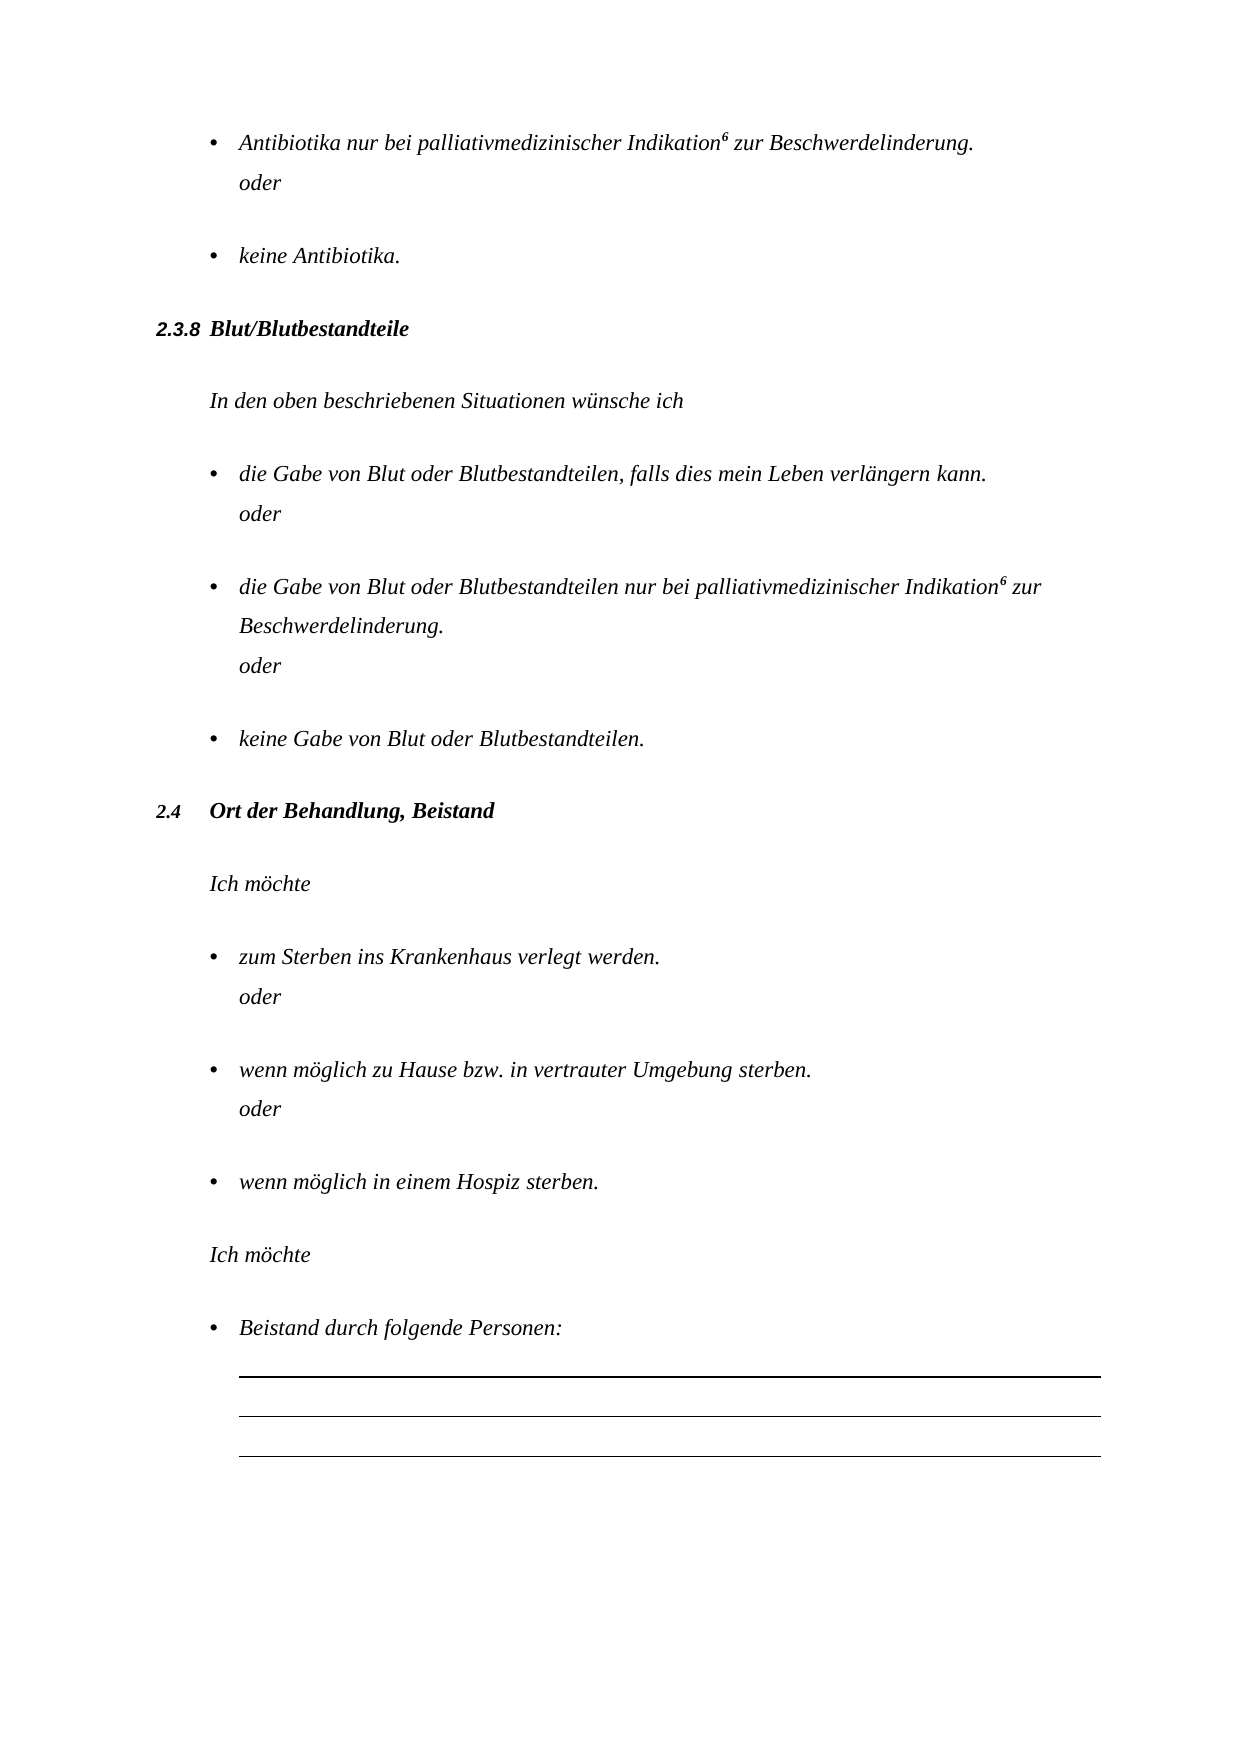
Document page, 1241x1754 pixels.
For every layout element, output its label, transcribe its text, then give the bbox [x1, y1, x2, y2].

list Antibiotika nur bei palliativmedizinischer Indikation6 zur Beschwerdelinderung. oder [209, 129, 1148, 195]
list wenn möglich zu Hause bzw. in vertrauter Umgebung sterben. oder [209, 1056, 1148, 1121]
list wenn möglich in einem Hospiz sterben. [209, 1168, 1148, 1194]
list keine Gabe von Blut oder Blutbestandteilen. [209, 724, 1148, 751]
list die Gabe von Blut oder Blutbestandteilen, falls dies mein Leben verlängern kann. oder [209, 460, 1148, 526]
list zum Sterben ins Krankenhaus verlegt werden. oder [209, 943, 1148, 1009]
list keine Antibiotika. [209, 242, 1148, 268]
text Ich möchte [209, 1241, 1148, 1267]
list Beistand durch folgende Personen: [209, 1314, 1148, 1460]
subtitle Ort der Behandlung, Beistand [156, 797, 1148, 824]
text Ich möchte [209, 870, 1148, 897]
text In den oben beschriebenen Situationen wünsche ich [209, 387, 1148, 414]
subtitle Blut/Blutbestandteile [156, 314, 1148, 341]
list die Gabe von Blut oder Blutbestandteilen nur bei palliativmedizinischer Indikation6 zur Beschwerdelinderung. oder [209, 573, 1148, 678]
